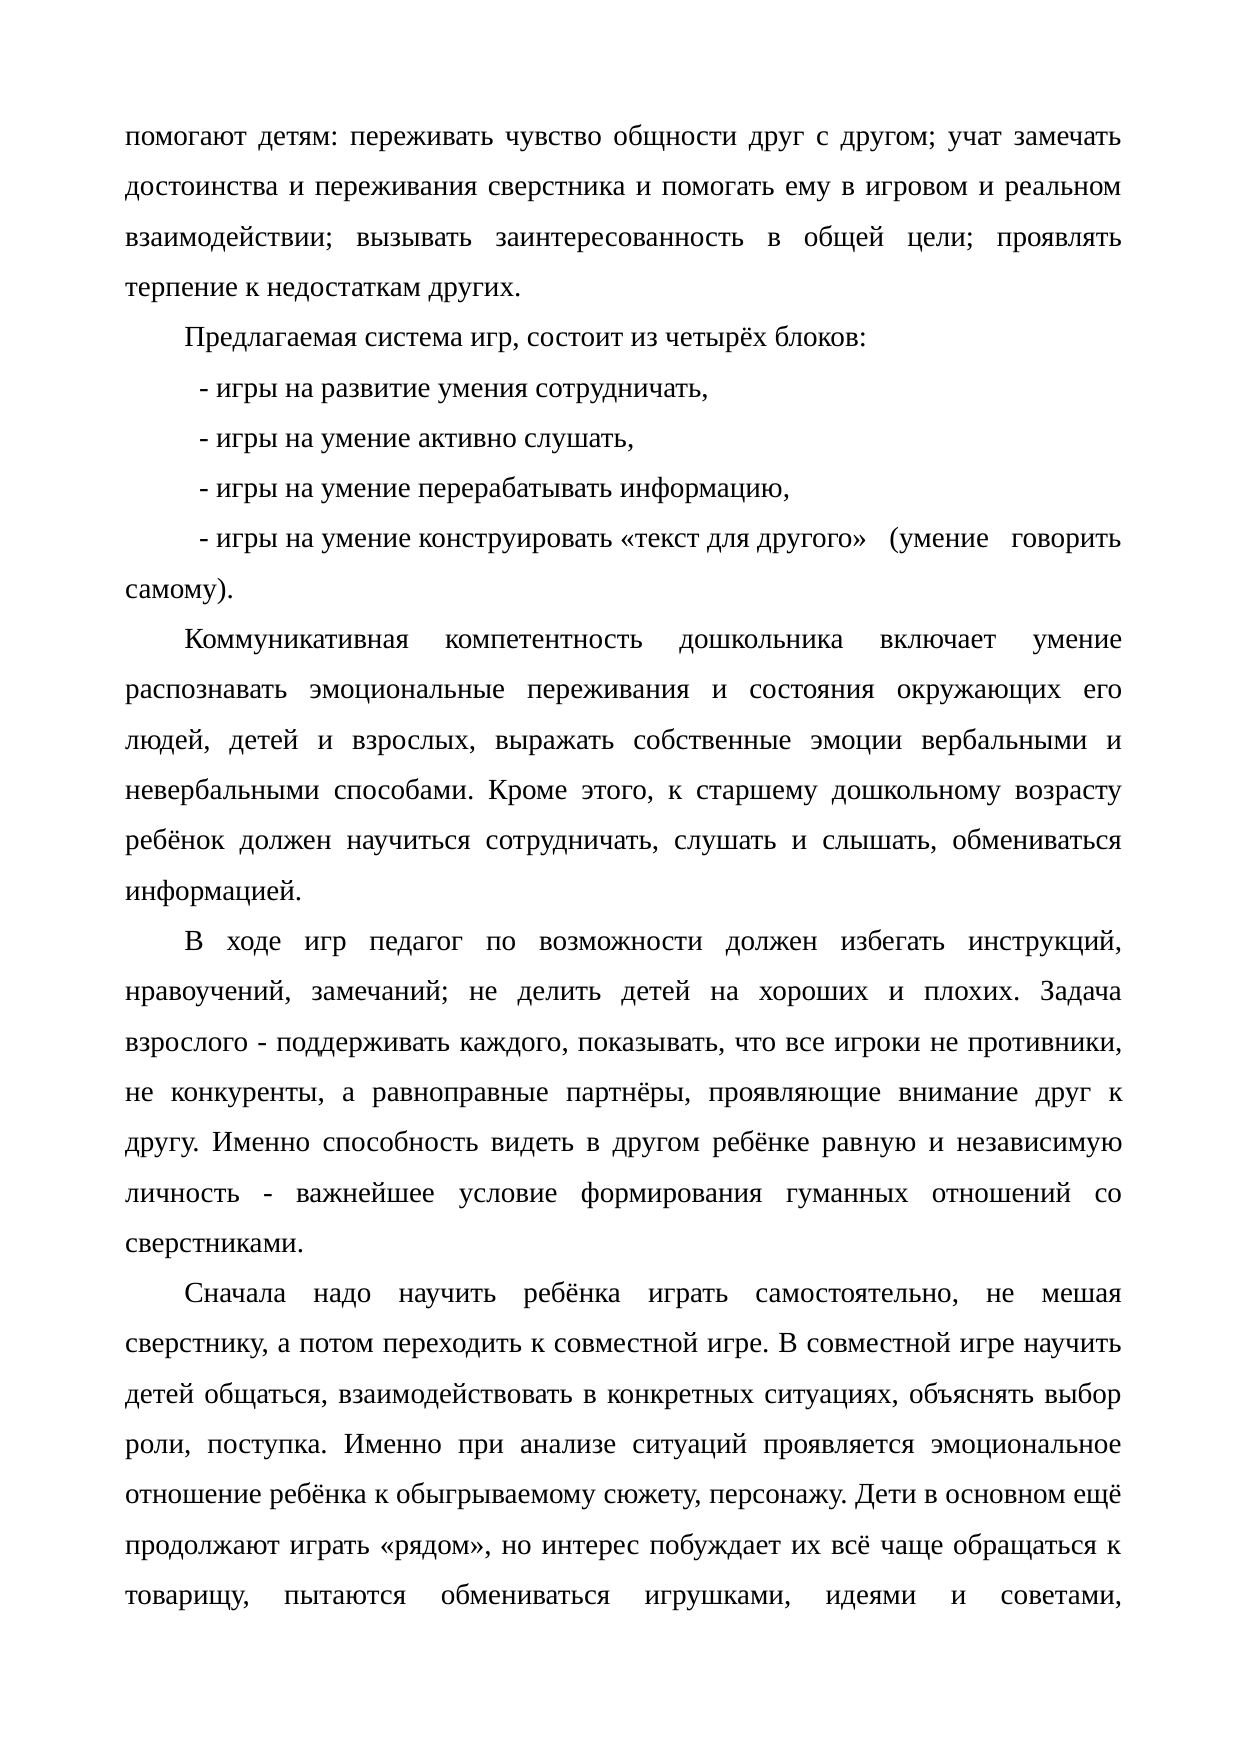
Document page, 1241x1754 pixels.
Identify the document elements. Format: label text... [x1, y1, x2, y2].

text - игры на умение активно слушать, [125, 420, 1123, 453]
text Предлагаемая система игр, состоит из четырёх блоков: [125, 319, 1123, 353]
text - игры на умение конструировать «текст для другого» (умение говорить самому). [125, 521, 1123, 604]
text помогают детям: переживать чувство общности друг с другом; учат замечать достоинства и переживания сверстника и помогать ему в игровом и реальном взаимодействии; вызывать заинтересованность в общей цели; проявлять терпение к недостаткам других. [125, 118, 1123, 303]
text - игры на развитие умения сотрудничать, [125, 370, 1123, 403]
text Коммуникативная компетентность дошкольника включает умение распознавать эмоциональные переживания и состояния окружающих его людей, детей и взрослых, выражать собственные эмоции вербальными и невербальными способами. Кроме этого, к старшему дошкольному возрасту ребёнок должен научиться сотрудничать, слушать и слышать, обмениваться информацией. [125, 621, 1123, 906]
text В ходе игр педагог по возможности должен избегать инструкций, нравоучений, замечаний; не делить детей на хороших и плохих. Задача взрослого - поддерживать каждого, показы­вать, что все игроки не противники, не конкуренты, а равноправные партнёры, проявляю­щие внимание друг к другу. Именно способность видеть в другом ребёнке рав­ную и независимую личность - важнейшее условие формирования гуманных отношений со сверстниками. [125, 923, 1123, 1258]
text Сначала надо научить ребёнка играть самостоятельно, не мешая сверстнику, а потом переходить к совместной игре. В совместной игре научить детей общаться, взаимодействовать в конкретных ситуациях, объяснять выбор роли, поступка. Именно при анализе ситуаций проявляется эмоциональное отношение ребёнка к обыгрываемому сюжету, персонажу. Дети в основном ещё продолжают играть «рядом», но интерес побуждает их всё чаще обращаться к товарищу, пытаются обмениваться игрушками, идеями и советами, [125, 1275, 1123, 1611]
text - игры на умение перерабатывать информацию, [125, 470, 1123, 504]
